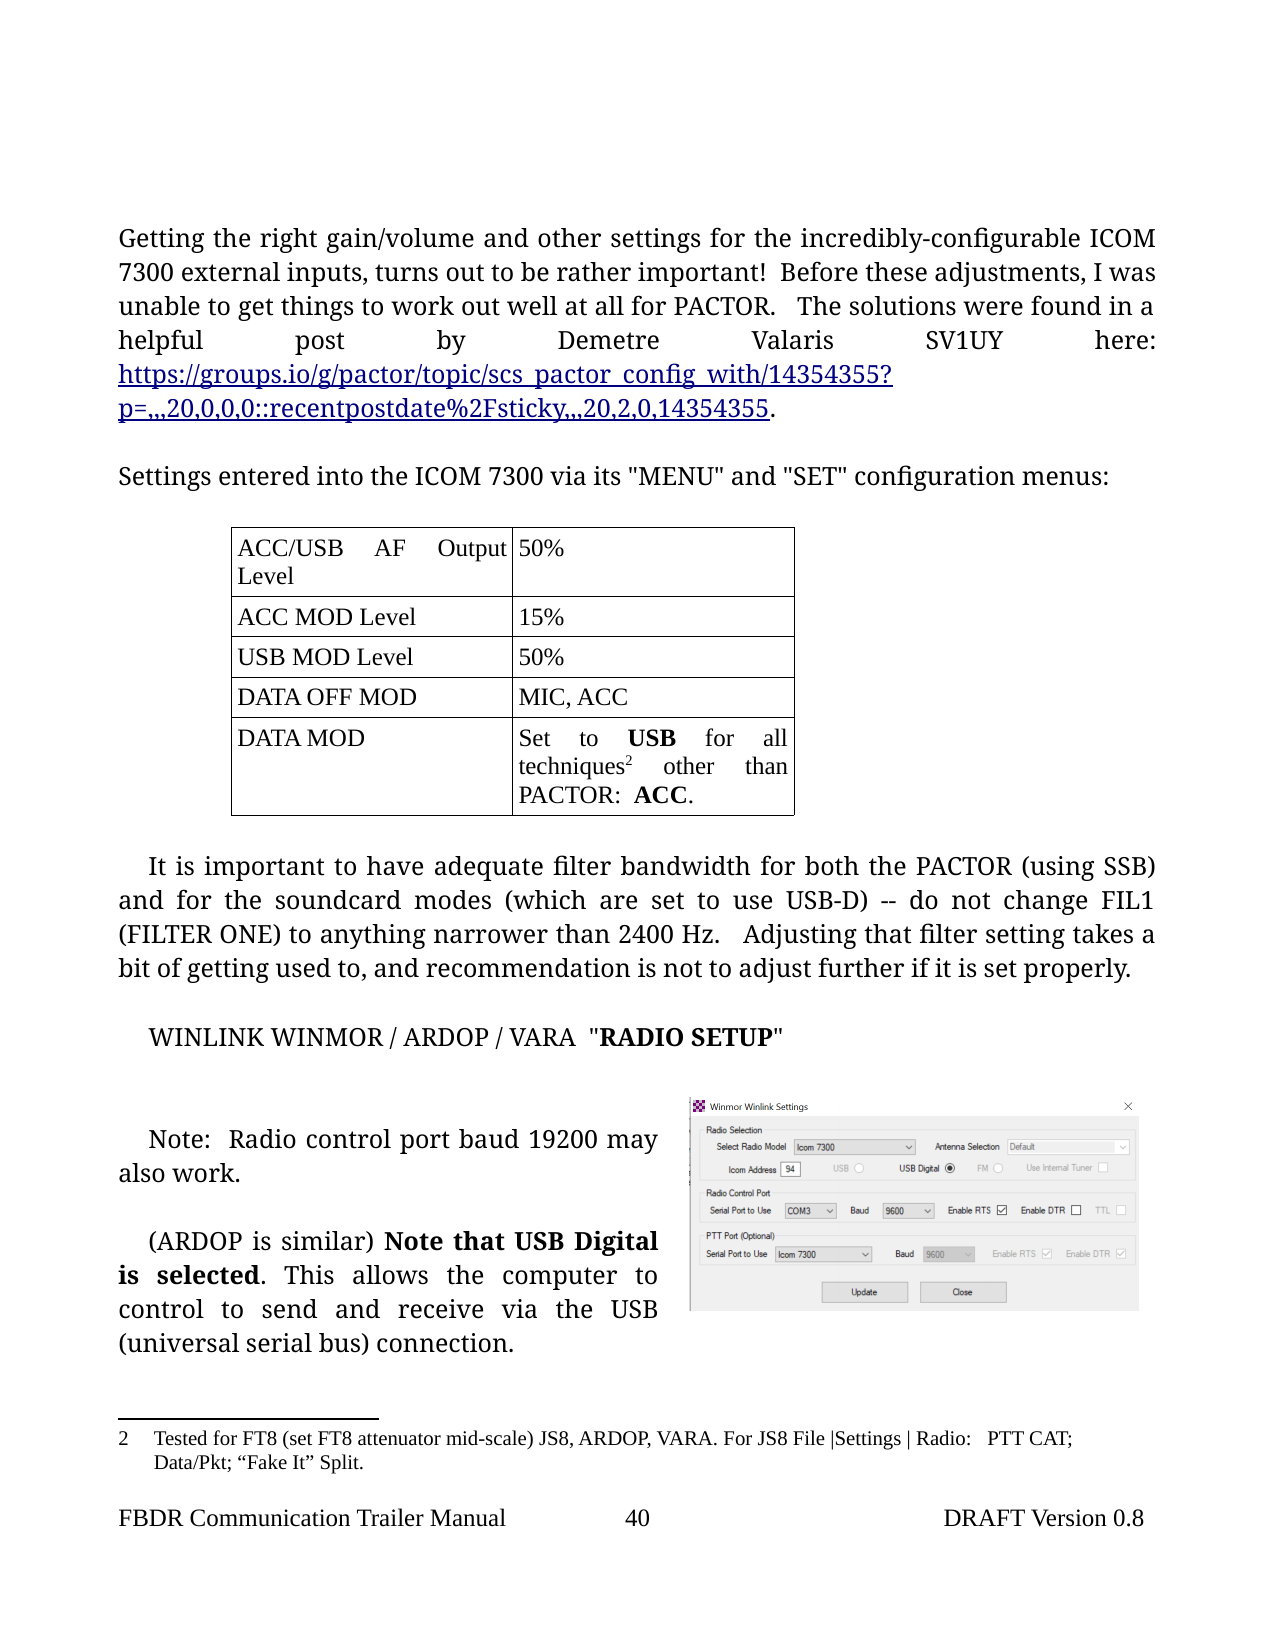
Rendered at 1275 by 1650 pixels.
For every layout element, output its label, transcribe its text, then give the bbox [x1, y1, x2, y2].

table_cell 15% [513, 597, 794, 636]
text Settings entered into the ICOM 7300 via its "MENU" and "SET" configuration menus: [118, 459, 1157, 493]
table_cell MIC, ACC [513, 678, 794, 717]
text Getting the right gain/volume and other settings for the incredibly-configurable ICOM 7300 external inputs, turns out to be rather important! Before these adjustments, I was unable to get things to work out well at all for PACTOR. The solutions were found in a helpful post by Demetre Valaris SV1UY here: https://groups.io/g/pactor/topic/scs_pactor_config_with/14354355?p=,,,20,0,0,0::recentpostdate%2Fsticky,,,20,2,0,14354355. [118, 220, 1157, 425]
table_cell USB MOD Level [232, 637, 512, 677]
table_cell ACC MOD Level [232, 597, 512, 636]
text WINLINK WINMOR / ARDOP / VARA "RADIO SETUP" [118, 1019, 1157, 1053]
text Note: Radio control port baud 19200 may also work. [118, 1121, 689, 1189]
table_header 50% [513, 528, 794, 596]
table_cell DATA MOD [232, 718, 512, 815]
table_header ACC/USB AF Output Level [232, 528, 512, 596]
table_cell Set to USB for all techniques other than PACTOR: ACC. [513, 718, 794, 815]
table_cell 50% [513, 637, 794, 677]
text (ARDOP is similar) Note that USB Digital is selected. This allows the computer to control to send and receive via the USB (universal serial bus) connection. [118, 1223, 1157, 1360]
text [1139, 1121, 1157, 1189]
picture [689, 1097, 1139, 1311]
table_cell DATA OFF MOD [232, 678, 512, 717]
text It is important to have adequate filter bandwidth for both the PACTOR (using SSB) and for the soundcard modes (which are set to use USB-D) -- do not change FIL1 (FILTER ONE) to anything narrower than 2400 Hz. Adjusting that filter setting takes a bit of getting used to, and recommendation is not to adjust further if it is set properly. [118, 849, 1157, 985]
